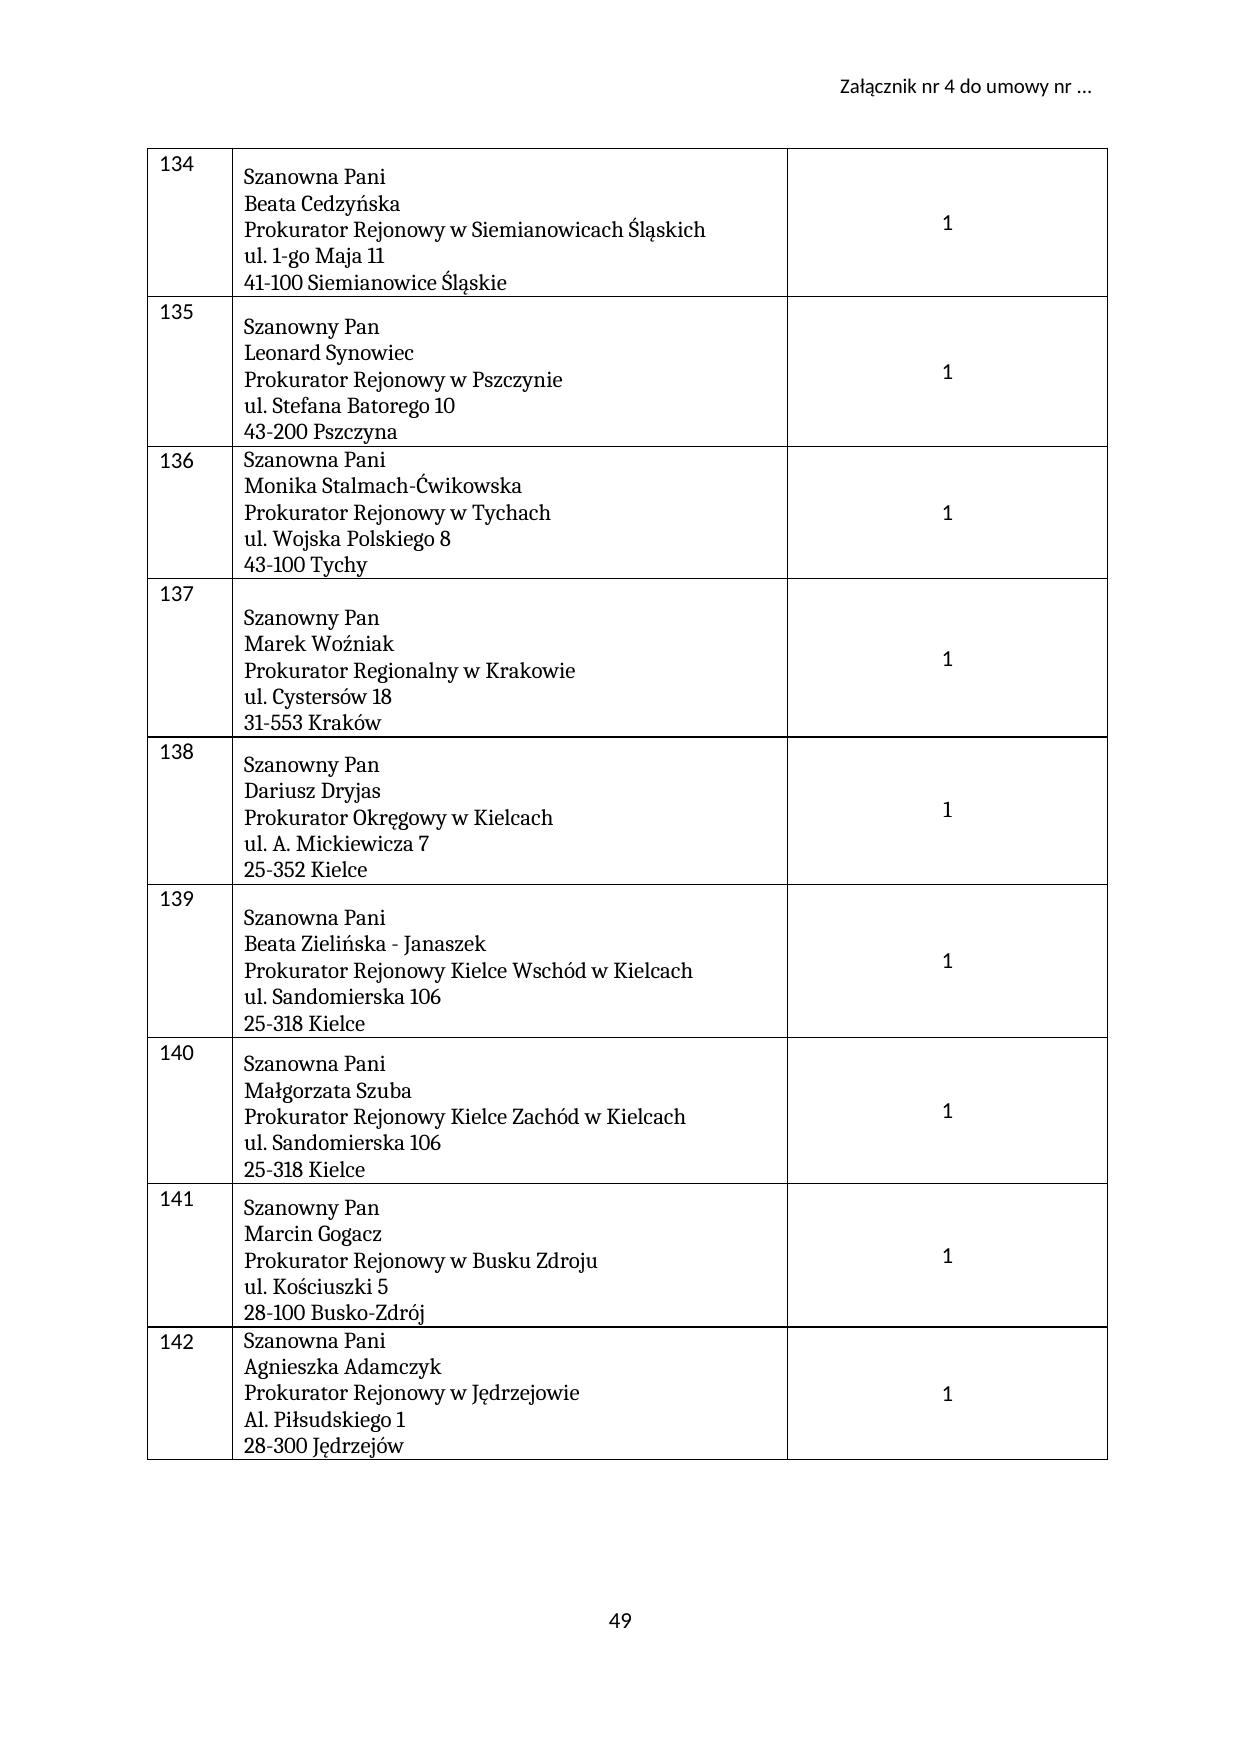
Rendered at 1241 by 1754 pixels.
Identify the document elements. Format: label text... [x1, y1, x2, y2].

table_cell 140 [148, 1038, 232, 1183]
table_cell 1 [788, 1328, 1107, 1459]
table_cell 1 [788, 885, 1107, 1037]
table_cell Szanowny Pan Marek Woźniak Prokurator Regionalny w Krakowie ul. Cystersów 18 31-553 Kraków [233, 579, 787, 736]
table_cell Szanowny Pan Marcin Gogacz Prokurator Rejonowy w Busku Zdroju ul. Kościuszki 5 28-100 Busko-Zdrój [233, 1184, 787, 1326]
table_cell 1 [788, 1038, 1107, 1183]
table_cell Szanowna Pani Beata Zielińska - Janaszek Prokurator Rejonowy Kielce Wschód w Kielcach ul. Sandomierska 106 25-318 Kielce [233, 885, 787, 1037]
table_cell 134 [148, 149, 232, 296]
table_cell 1 [788, 149, 1107, 296]
table_cell 1 [788, 579, 1107, 736]
table_cell 137 [148, 579, 232, 736]
table_cell 1 [788, 1184, 1107, 1326]
table_cell 135 [148, 297, 232, 446]
table_cell Szanowna Pani Monika Stalmach-Ćwikowska Prokurator Rejonowy w Tychach ul. Wojska Polskiego 8 43-100 Tychy [233, 447, 787, 578]
table_cell Szanowna Pani Agnieszka Adamczyk Prokurator Rejonowy w Jędrzejowie Al. Piłsudskiego 1 28-300 Jędrzejów [233, 1328, 787, 1459]
table_cell 1 [788, 738, 1107, 883]
table_cell 1 [788, 447, 1107, 578]
table_cell 1 [788, 297, 1107, 446]
table_cell Szanowna Pani Beata Cedzyńska Prokurator Rejonowy w Siemianowicach Śląskich ul. 1-go Maja 11 41-100 Siemianowice Śląskie [233, 149, 787, 296]
table_cell Szanowny Pan Dariusz Dryjas Prokurator Okręgowy w Kielcach ul. A. Mickiewicza 7 25-352 Kielce [233, 738, 787, 883]
table_cell 138 [148, 738, 232, 883]
table_cell 141 [148, 1184, 232, 1326]
table_cell 139 [148, 885, 232, 1037]
table_cell Szanowny Pan Leonard Synowiec Prokurator Rejonowy w Pszczynie ul. Stefana Batorego 10 43-200 Pszczyna [233, 297, 787, 446]
table_cell 136 [148, 447, 232, 578]
table_cell Szanowna Pani Małgorzata Szuba Prokurator Rejonowy Kielce Zachód w Kielcach ul. Sandomierska 106 25-318 Kielce [233, 1038, 787, 1183]
table_cell 142 [148, 1328, 232, 1459]
